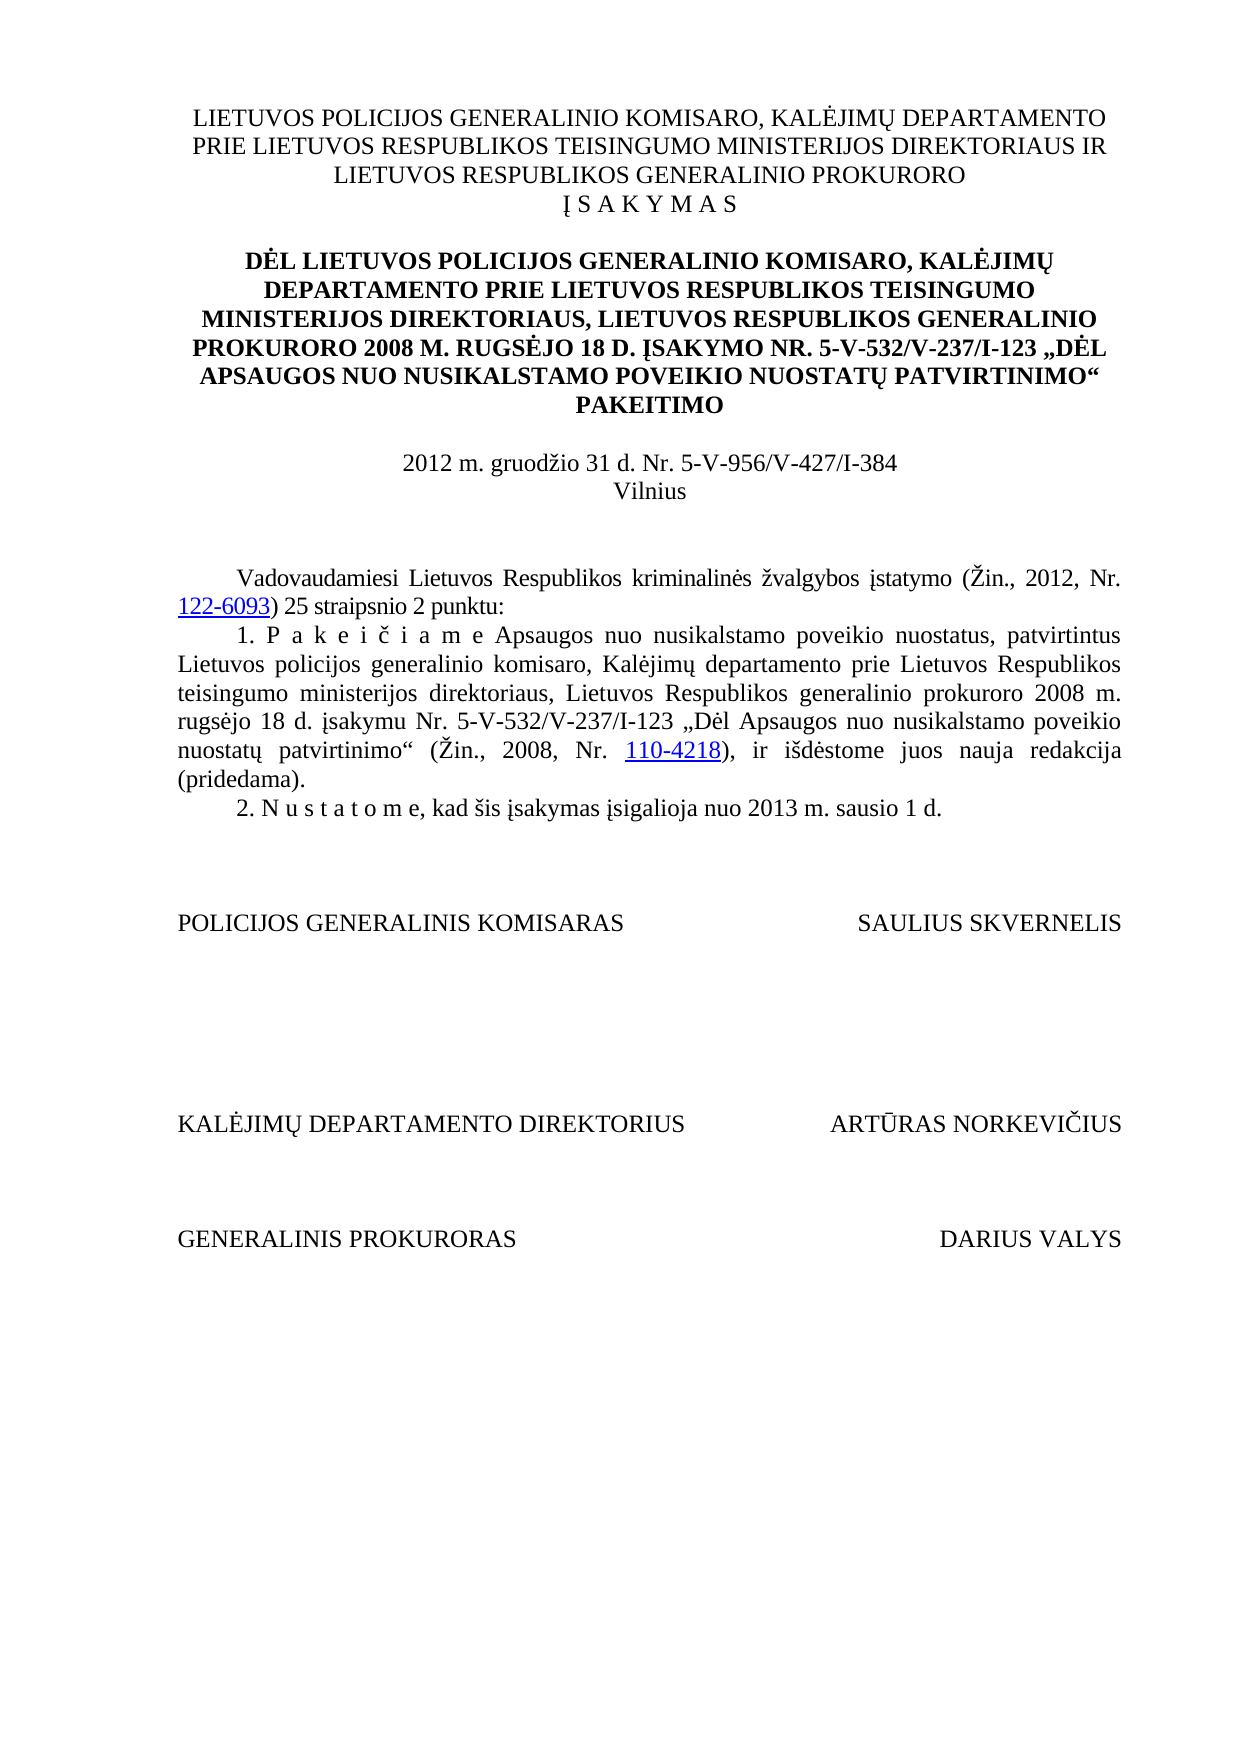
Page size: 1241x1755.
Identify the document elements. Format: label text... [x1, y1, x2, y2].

text Į S A K Y M A S [177, 189, 1122, 218]
text LIETUVOS POLICIJOS GENERALINIO KOMISARO, KALĖJIMŲ DEPARTAMENTO PRIE LIETUVOS RESPUBLIKOS TEISINGUMO MINISTERIJOS DIREKTORIAUS IR LIETUVOS RESPUBLIKOS GENERALINIO PROKURORO [177, 103, 1122, 189]
text Policijos generalinis komisaras Saulius Skvernelis [177, 908, 1122, 936]
text 1. P a k e i č i a m e Apsaugos nuo nusikalstamo poveikio nuostatus, patvirtintus Lietuvos policijos generalinio komisaro, Kalėjimų departamento prie Lietuvos Respublikos teisingumo ministerijos direktoriaus, Lietuvos Respublikos generalinio prokuroro 2008 m. rugsėjo 18 d. įsakymu Nr. 5-V-532/V-237/I-123 „Dėl Apsaugos nuo nusikalstamo poveikio nuostatų patvirtinimo“ (Žin., 2008, Nr. 110-4218), ir išdėstome juos nauja redakcija (pridedama). [177, 620, 1122, 793]
text 2012 m. gruodžio 31 d. Nr. 5-V-956/V-427/I-384 [177, 448, 1122, 476]
text DĖL LIETUVOS POLICIJOS GENERALINIO KOMISARO, KALĖJIMŲ DEPARTAMENTO PRIE LIETUVOS RESPUBLIKOS TEISINGUMO MINISTERIJOS DIREKTORIAUS, LIETUVOS RESPUBLIKOS GENERALINIO PROKURORO 2008 M. RUGSĖJO 18 D. ĮSAKYMO Nr. 5-V-532/V-237/I-123 „DĖL APSAUGOS NUO NUSIKALSTAMO POVEIKIO NUOSTATŲ PATVIRTINIMO“ PAKEITIMO [177, 246, 1122, 419]
text 2. N u s t a t o m e, kad šis įsakymas įsigalioja nuo 2013 m. sausio 1 d. [177, 793, 1122, 821]
text Generalinis prokuroras Darius Valys [177, 1224, 1122, 1253]
text Vilnius [177, 476, 1122, 505]
text Kalėjimų departamento direktorius Artūras Norkevičius [177, 1109, 1122, 1138]
text Vadovaudamiesi Lietuvos Respublikos kriminalinės žvalgybos įstatymo (Žin., 2012, Nr. 122-6093) 25 straipsnio 2 punktu: [177, 563, 1122, 620]
